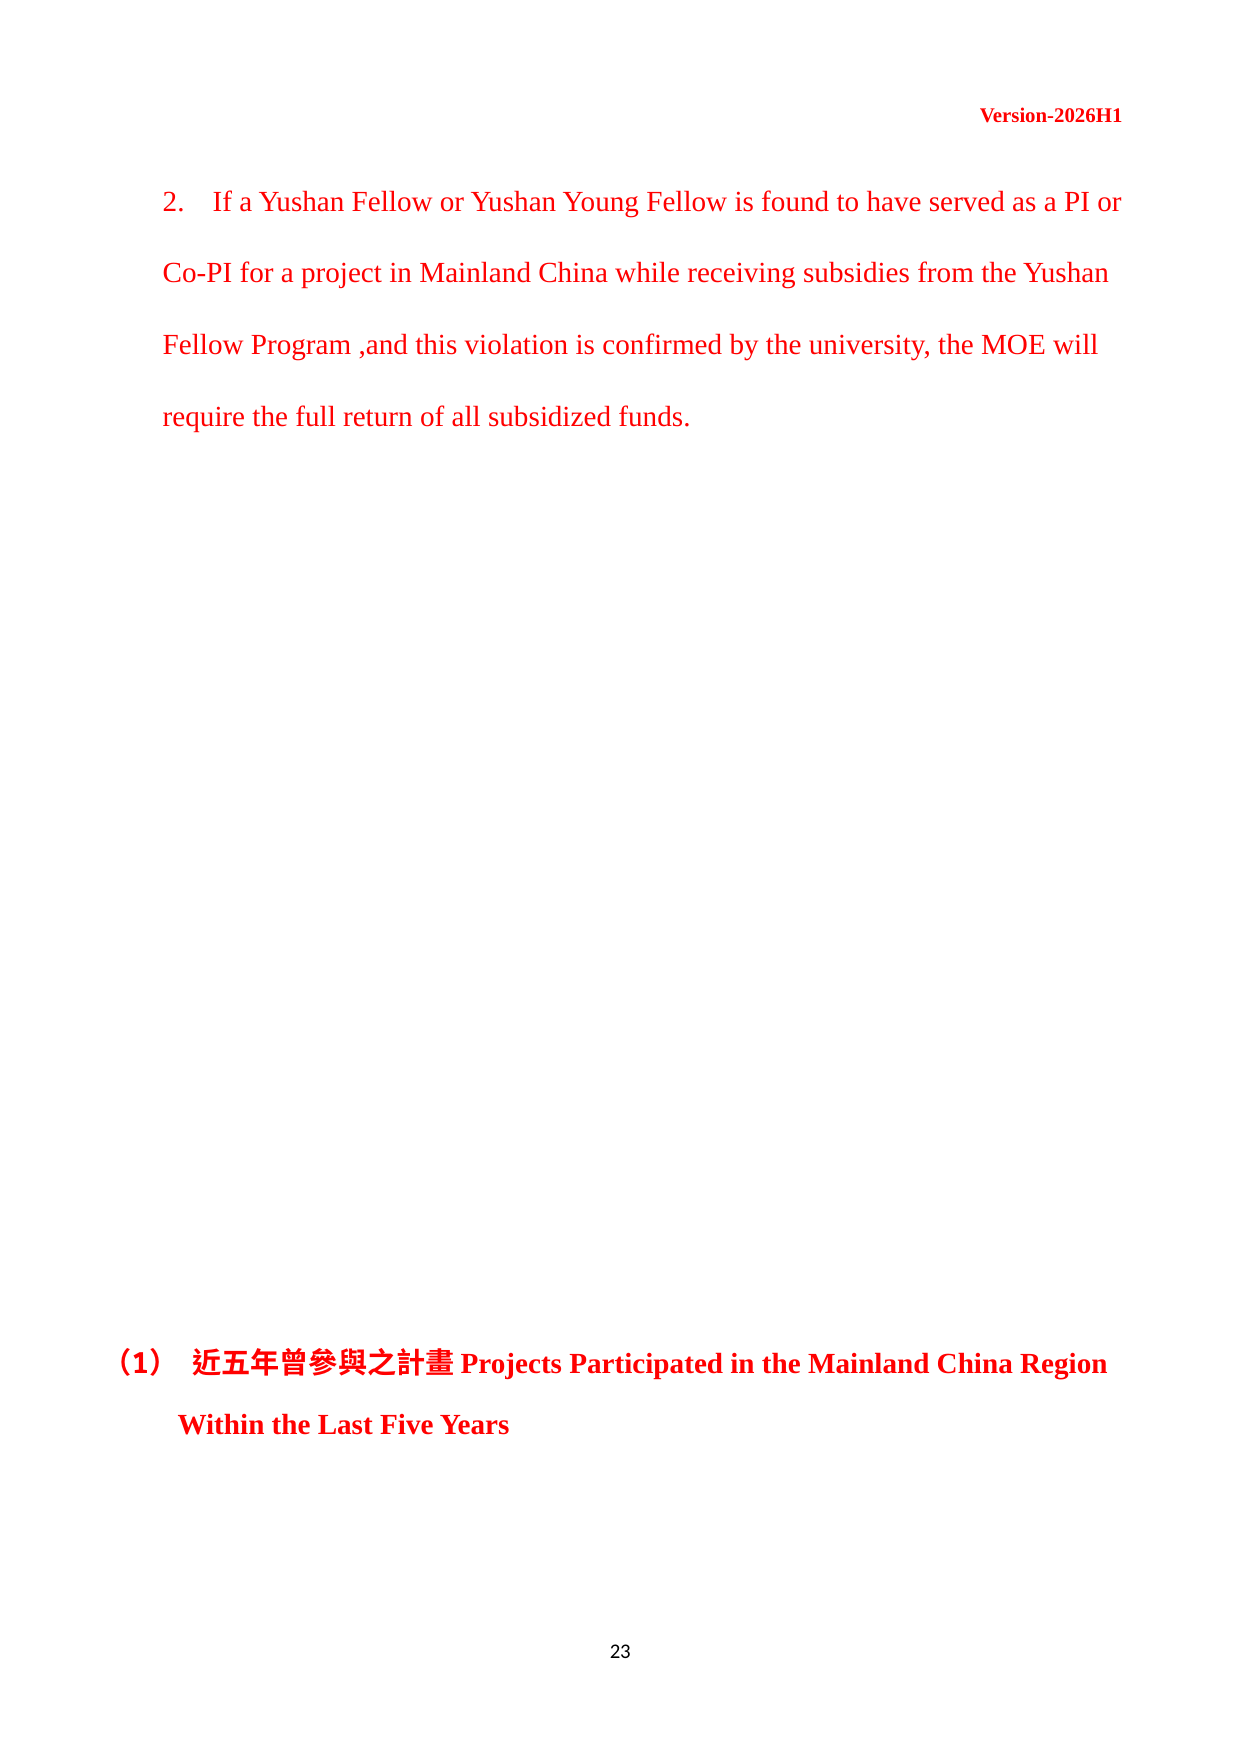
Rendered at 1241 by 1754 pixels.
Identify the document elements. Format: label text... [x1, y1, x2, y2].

list If a Yushan Fellow or Yushan Young Fellow is found to have served as a PI or Co-PI for a project in Mainland China while receiving subsidies from the Yushan Fellow Program ,and this violation is confirmed by the university, the MOE will require the full return of all subsidized funds. [162, 159, 1122, 437]
list 近五年曾參與之計畫Projects Participated in the Mainland China Region Within the Last Five Years [102, 1319, 1122, 1444]
